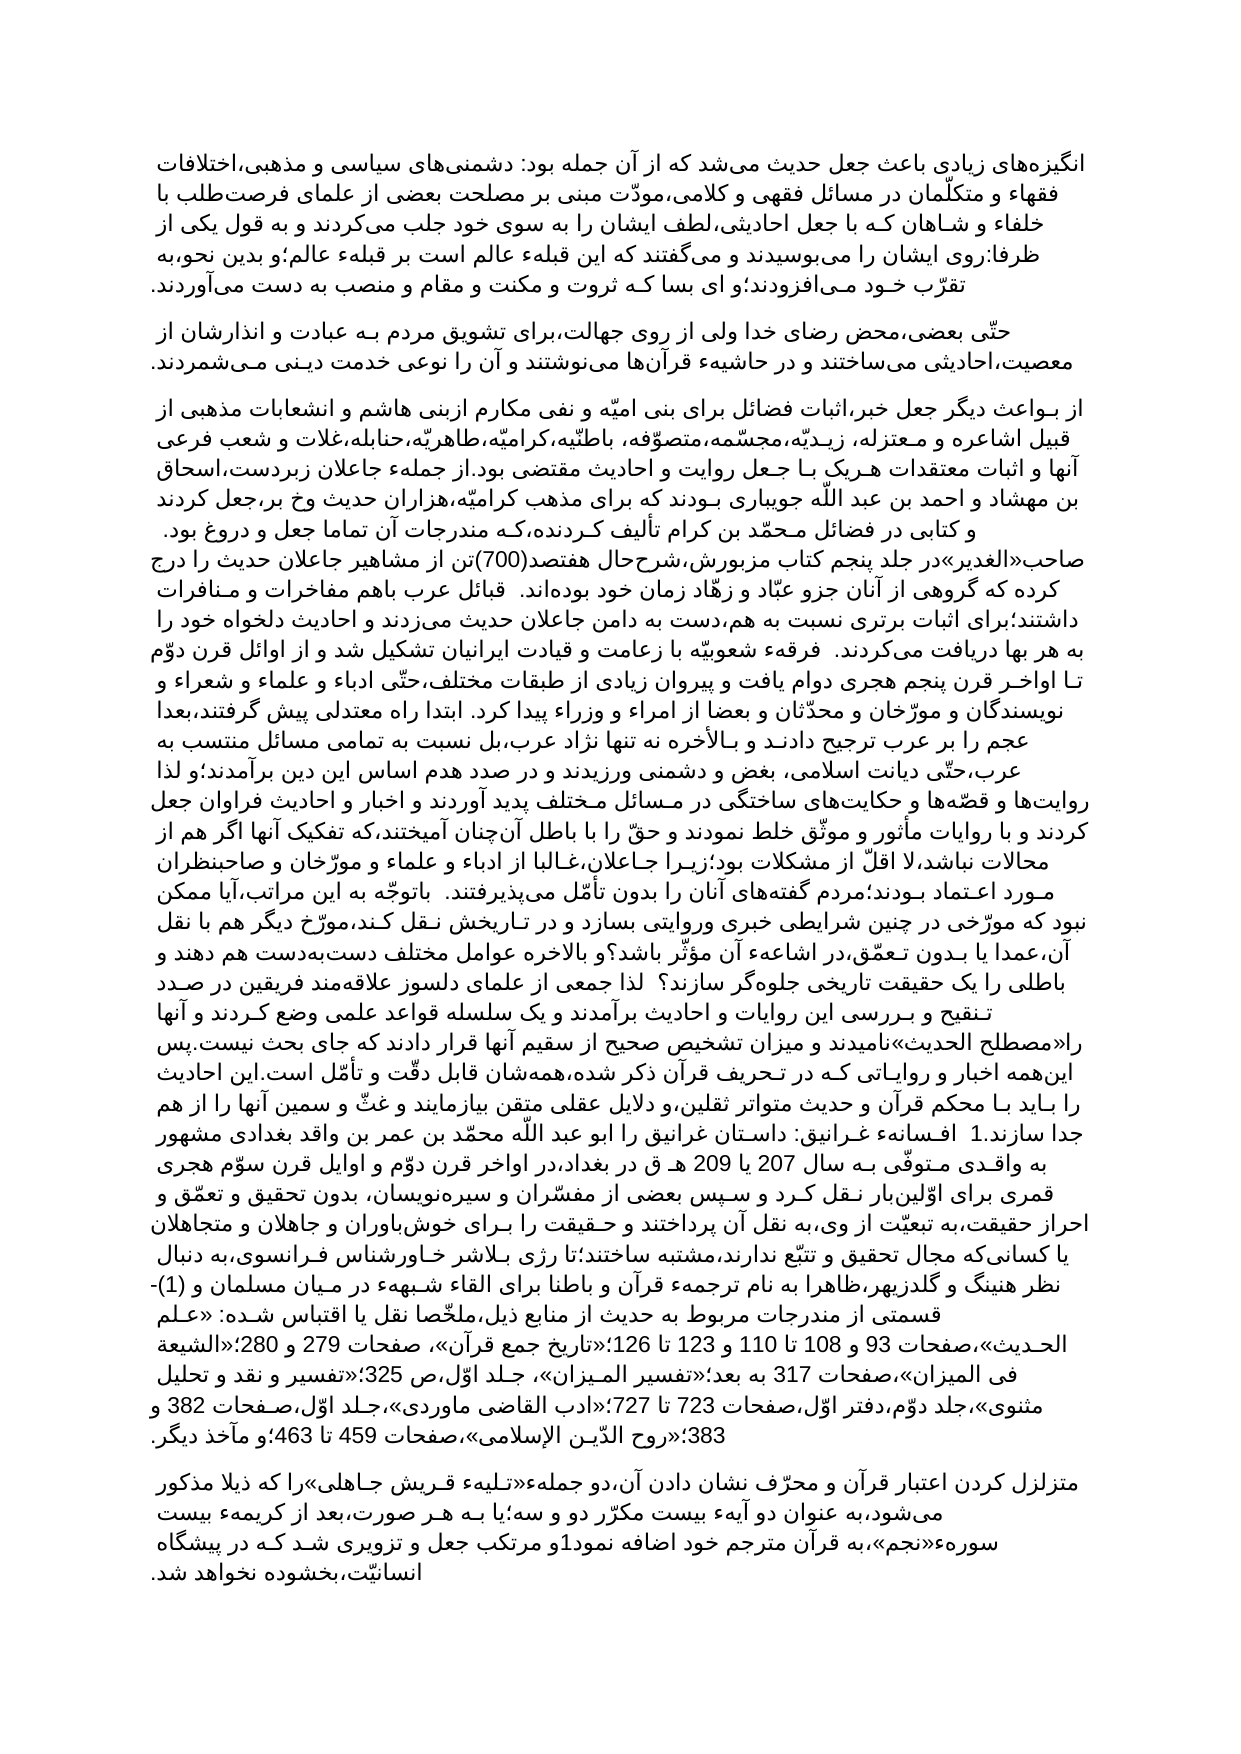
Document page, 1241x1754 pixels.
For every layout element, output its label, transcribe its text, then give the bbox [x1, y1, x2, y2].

text انگیزه‌های زیادی باعث جعل حدیث می‌شد که از آن جمله بود: دشمنی‌های سیاسی و مذهبی،اختلافات فقهاء و متکلّمان‌ در‌ مسائل‌ فقهی و کلامی،مودّت مبنی بر مصلحت بعضی از‌ علمای‌ فرصت‌طلب با خلفاء و شـاهان کـه با جعل احادیثی،لطف ایشان را به سوی خود جلب می‌کردند و به قول یکی‌ از‌ ظرفا‌:روی ایشان را می‌بوسیدند و می‌گفتند که این قبلهء عالم است‌ بر قبلهء عالم؛و بدین نحو،به تقرّب خـود مـی‌افزودند؛و ای بسا کـه ثروت و مکنت و مقام و منصب به دست‌ می‌آوردند‌. [150, 150, 1090, 297]
text متزلزل کردن اعتبار قرآن و محرّف نشان دادن‌ آن‌،دو جملهء«تـلیهء قـریش جـاهلی»را که ذیلا مذکور می‌شود،به عنوان دو آیهء بیست مکرّر دو و سه؛یا بـه هـر صورت،بعد از کریمهء بیست سورهء«نجم»،به قرآن‌ مترجم‌ خود اضافه‌ نمود1و مرتکب جعل و تزویری شـد کـه در پیشگاه انسانیّت،بخشوده نخواهد شد. [150, 1469, 1090, 1586]
text از‌ بـواعث‌ دیگر جعل خبر،اثبات فضائل برای بنی امیّه و نفی مکارم ازبنی‌ هاشم‌ و انشعابات‌ مذهبی از قبیل اشاعره و مـعتزله،‌ ‌زیـدیّه،مجسّمه،متصوّفه، باطنّیه،کرامیّه،طاهریّه،حنابله،غلات و شعب‌ فرعی‌ آنها‌ و اثبات معتقدات هـریک بـا جـعل روایت و احادیث مقتضی بود.از جملهء جاعلان زبردست،اسحاق‌ بن‌ مهشاد و احمد بن عبد اللّه جویباری بـودند که برای مذهب کرامیّه،هزاران حدیث‌ وخ‌ بر‌،جعل کردند و کتابی در فضائل مـحمّد بن کرام تألیف کـردنده،کـه مندرجات آن تماما‌ جعل‌ و دروغ بود. صاحب«الغدیر»در جلد پنجم کتاب مزبورش،شرح‌حال هفتصد(700)تن‌ از‌ مشاهیر‌ جاعلان حدیث را درج کرده که گروهی از آنان جزو عبّاد و زهّاد زمان خود بوده‌اند‌. قبائل‌ عرب باهم مفاخرات و مـنافرات داشتند؛برای اثبات برتری نسبت به هم،دست‌ به‌ دامن‌ جاعلان حدیث می‌زدند و احادیث دلخواه خود را به هر بها دریافت می‌کردند. فرقهء شعوبیّه با‌ زعامت‌ و قیادت‌ ایرانیان تشکیل شد و از اوائل قرن دوّم تـا اواخـر قرن پنجم هجری‌ دوام‌ یافت و پیروان زیادی از طبقات مختلف،حتّی ادباء و علماء و شعراء و نویسندگان و مورّخان و محدّثان و بعضا از امراء‌ و وزراء‌ پیدا کرد. ابتدا راه معتدلی پیش گرفتند،بعدا عجم را بر عرب‌ ترجیح‌ دادنـد و بـالأخره نه تنها نژاد عرب،بل‌ نسبت‌ به‌ تمامی مسائل منتسب به عرب،حتّی دیانت‌ اسلامی‌، بغض و دشمنی ورزیدند و در صدد هدم اساس این دین برآمدند؛و لذا روایت‌ها و قصّه‌ها‌ و حکایت‌های‌ ساختگی در مـسائل مـختلف پدید‌ آوردند‌ و اخبار و احادیث‌ فراوان‌ جعل‌ کردند و با روایات مأثور و موثّق خلط‌ نمودند‌ و حقّ را با باطل آن‌چنان آمیختند،که تفکیک آنها اگر هم از‌ محالات‌ نباشد،لا اقلّ از مشکلات بود‌؛زیـرا جـاعلان،غـالبا از‌ ادباء‌ و علماء و مورّخان و صاحبنظران مـورد اعـتماد‌ بـودند‌؛مردم گفته‌های آنان را بدون تأمّل می‌پذیرفتند. باتوجّه به این مراتب،آیا ممکن‌ نبود‌ که مورّخی در چنین شرایطی‌ خبری‌ وروایتی‌ بسازد و در تـاریخش‌ نـقل‌ کـند،مورّخ دیگر هم‌ با‌ نقل آن،عمدا یا بـدون تـعمّق،در اشاعهء آن مؤثّر باشد؟و بالاخره عوامل مختلف دست‌به‌دست‌ هم‌ دهند و باطلی را یک حقیقت تاریخی‌ جلوه‌گر‌ سازند؟ لذا جمعی‌ از‌ علمای‌ دلسوز علاقه‌مند فریقین در‌ صـدد تـنقیح و بـررسی این روایات و احادیث برآمدند و یک سلسله قواعد علمی وضع کـردند و آنها را‌«مصطلح‌ الحدیث»نامیدند و میزان تشخیص صحیح از‌ سقیم‌ آنها‌ قرار‌ دادند‌ که جای بحث‌ نیست‌.پس این‌همه اخبار و روایـاتی کـه در تـحریف قرآن ذکر شده،همه‌شان قابل دقّت و تأمّل است.این‌ احادیث‌ را‌ بـاید بـا محکم قرآن و حدیث متواتر ثقلین‌،و دلایل‌ عقلی‌ متقن‌ بیازمایند‌ و غثّ‌ و سمین آنها را از هم جدا سازند.1 افـسانهء غـرانیق: داسـتان غرانیق را ابو عبد اللّه محمّد بن عمر بن واقد بغدادی مشهور به واقـدی مـتوفّی بـه سال‌ 207 یا 209 هـ ق در بغداد،در اواخر قرن دوّم و اوایل قرن سوّم هجری قمری برای اوّلین‌بار نـقل کـرد و سـپس بعضی از مفسّران و سیره‌نویسان، بدون تحقیق و تعمّق و احراز حقیقت،به‌ تبعیّت‌ از وی،به نقل آن پرداختند و حـقیقت را بـرای خوش‌باوران و جاهلان و متجاهلان یا کسانی‌که مجال تحقیق و تتبّع ندارند،مشتبه ساختند؛تا رژی بـلاشر خـاورشناس فـرانسوی،به دنبال نظر هنینگ‌ و گلدزیهر‌،ظاهرا به نام ترجمهء قرآن و باطنا برای القاء شـبههء در مـیان مسلمان و (1)-قسمتی از مندرجات مربوط به حدیث از منابع ذیل،ملخّصا نقل‌ یا‌ اقتباس شـده: «عـلم الحـدیث»،صفحات‌ 93‌ و 108 تا 110 و 123 تا 126؛«تاریخ جمع قرآن»، صفحات 279 و 280؛«الشیعة فی المیزان»،صفحات 317 به بعد؛«تفسیر المـیزان»، جـلد اوّل،ص 325‌؛«تفسیر‌ و نقد و تحلیل مثنوی»،جلد‌ دوّم‌،دفتر اوّل،صفحات 723 تا 727؛«ادب القاضی ماوردی»،جـلد اوّل،صـفحات 382 و 383؛«روح الدّیـن الإسلامی»،صفحات 459 تا 463؛و مآخذ دیگر. [150, 395, 1090, 1448]
text حتّی‌ بعضی،محض رضای خدا ولی از روی جهالت،برای تشویق مردم‌ بـه‌ عبادت و انذارشان از معصیت،احادیثی می‌ساختند و در حاشیهء قرآن‌ها می‌نوشتند و آن را نوعی خدمت دیـنی مـی‌شمردند‌. [150, 318, 1090, 374]
